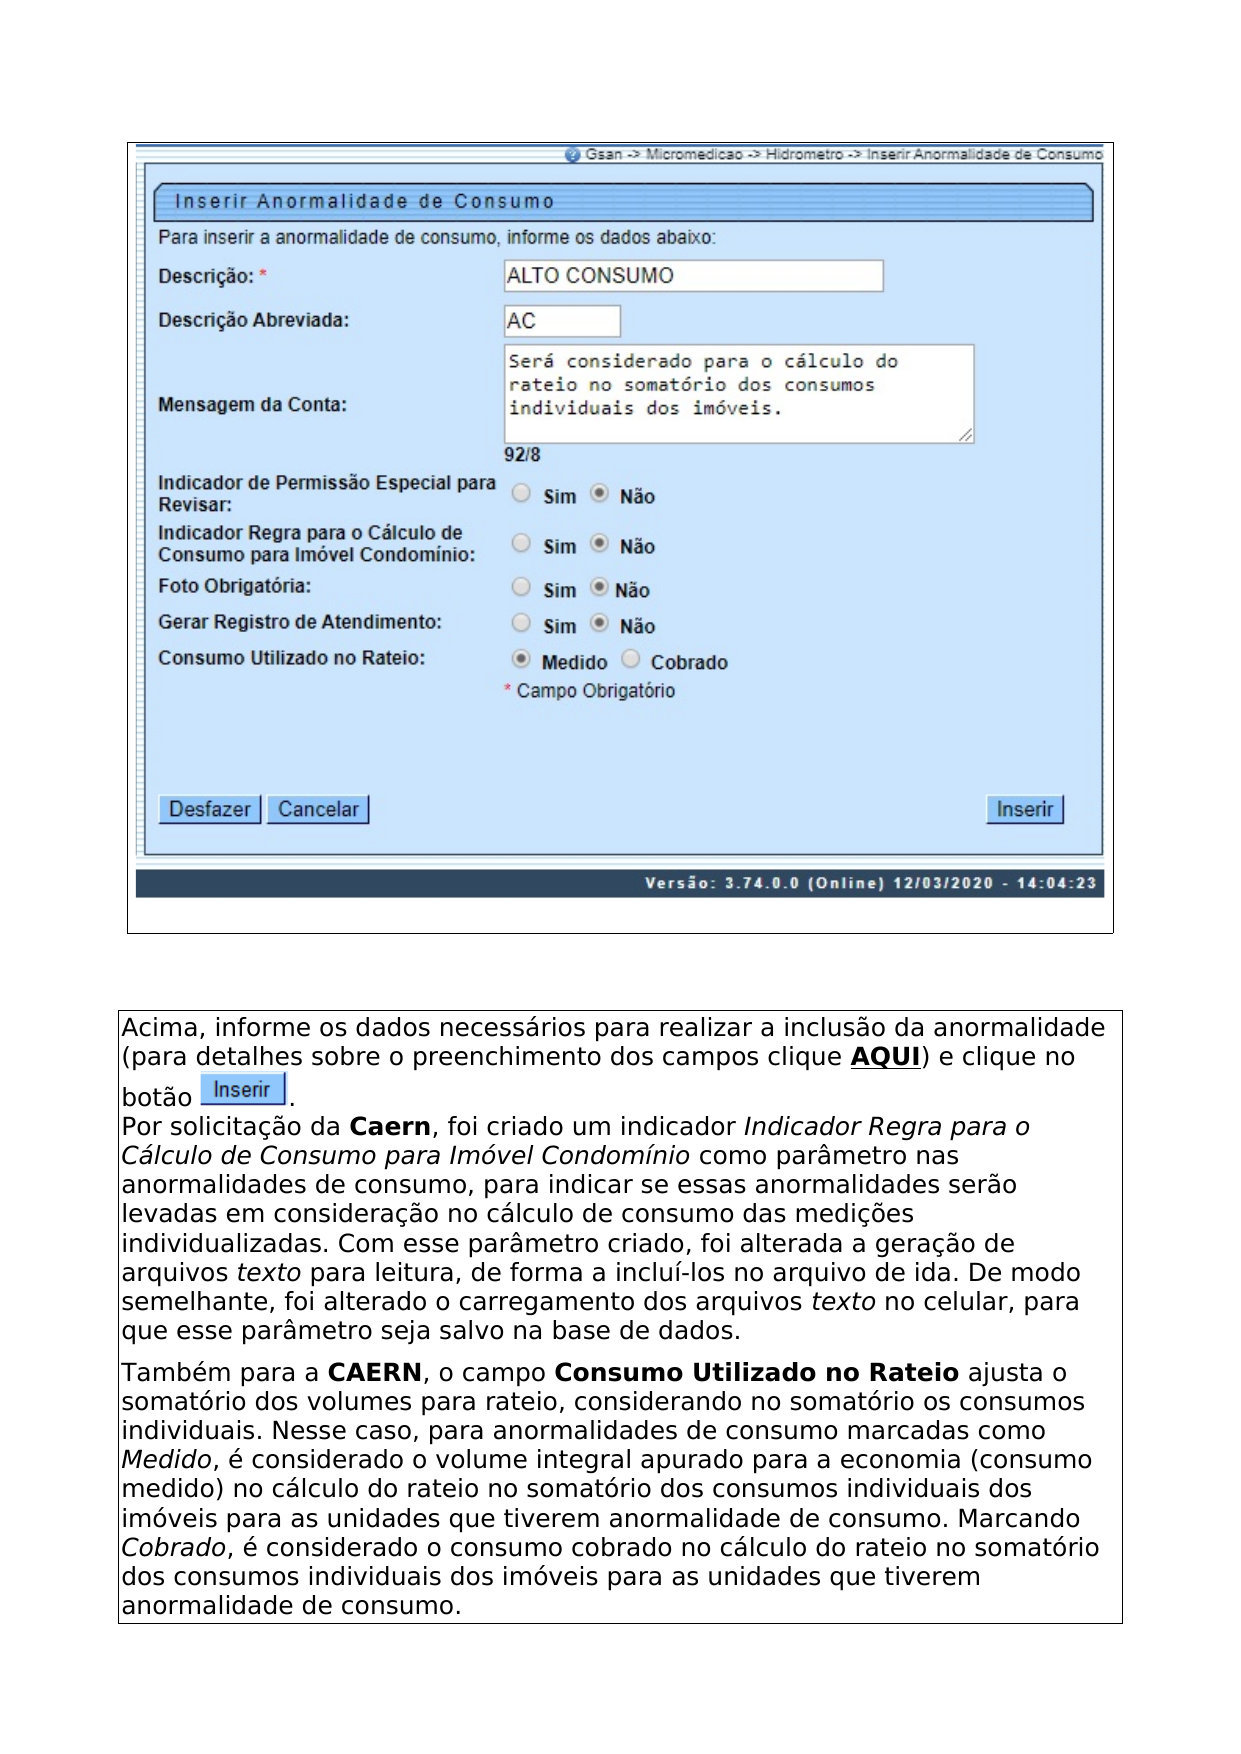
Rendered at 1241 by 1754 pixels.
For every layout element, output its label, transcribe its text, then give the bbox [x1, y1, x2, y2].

picture [135, 144, 1105, 901]
table_header Acima, informe os dados necessários para realizar a inclusão da anormalidade (para detalhes sobre o preenchimento dos campos clique AQUI) e clique no botão . Por solicitação da Caern, foi criado um indicador Indicador Regra para o Cálculo de Consumo para Imóvel Condomínio como parâmetro nas anormalidades de consumo, para indicar se essas anormalidades serão levadas em consideração no cálculo de consumo das medições individualizadas. Com esse parâmetro criado, foi alterada a geração de arquivos texto para leitura, de forma a incluí-los no arquivo de ida. De modo semelhante, foi alterado o carregamento dos arquivos texto no celular, para que esse parâmetro seja salvo na base de dados. Também para a CAERN, o campo Consumo Utilizado no Rateio ajusta o somatório dos volumes para rateio, considerando no somatório os consumos individuais. Nesse caso, para anormalidades de consumo marcadas como Medido, é considerado o volume integral apurado para a economia (consumo medido) no cálculo do rateio no somatório dos consumos individuais dos imóveis para as unidades que tiverem anormalidade de consumo. Marcando Cobrado, é considerado o consumo cobrado no cálculo do rateio no somatório dos consumos individuais dos imóveis para as unidades que tiverem anormalidade de consumo. [119, 1011, 1122, 1623]
table_header [128, 143, 1113, 933]
picture [200, 1071, 289, 1107]
